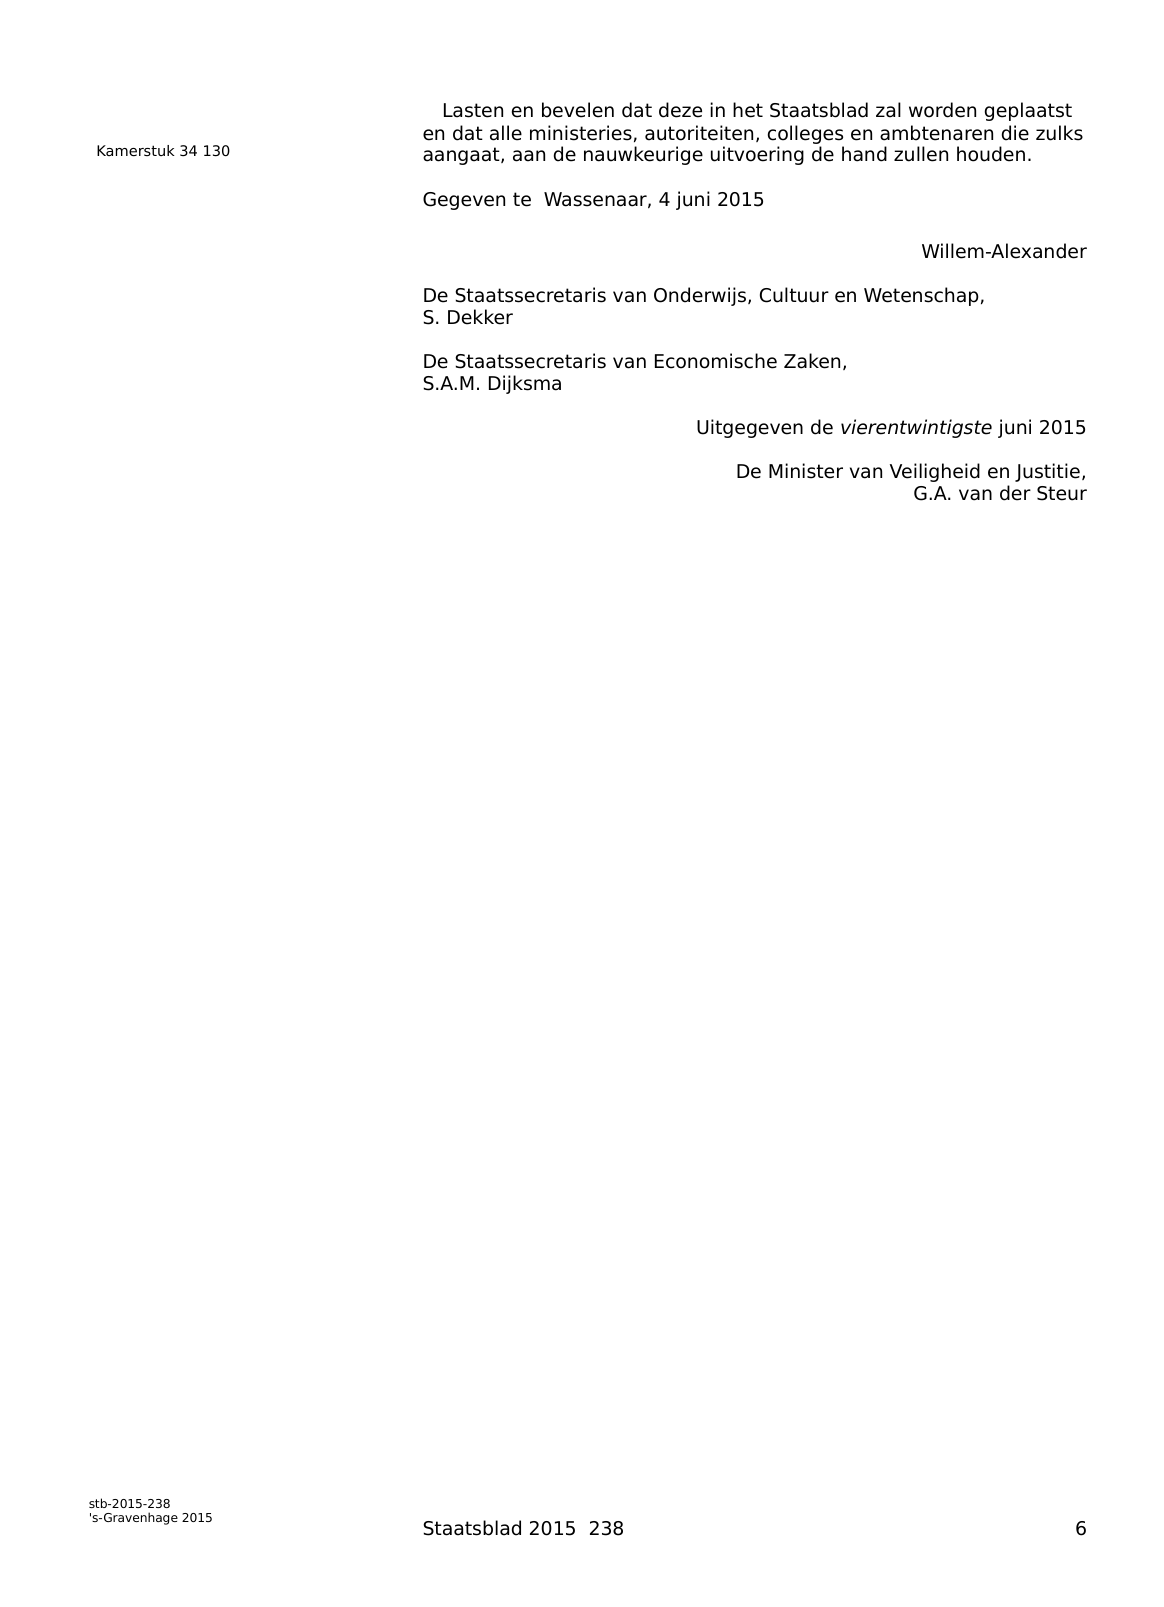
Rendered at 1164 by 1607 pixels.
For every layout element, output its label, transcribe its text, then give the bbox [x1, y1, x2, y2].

text Kamerstuk 34 130 [77, 143, 396, 160]
text 's-Gravenhage 2015 [88, 1511, 323, 1525]
text Lasten en bevelen dat deze in het Staatsblad zal worden geplaatst en dat alle ministeries, autoriteiten, colleges en ambtenaren die zulks aangaat, aan de nauwkeurige uitvoering de hand zullen houden. [422, 100, 1087, 166]
text stb-2015-238 [88, 1497, 323, 1511]
text De Staatssecretaris van Economische Zaken, S.A.M. Dijksma [422, 351, 1087, 395]
text Gegeven te Wassenaar, 4 juni 2015 [422, 188, 1087, 211]
text Uitgegeven de vierentwintigste juni 2015 [422, 417, 1087, 439]
text De Staatssecretaris van Onderwijs, Cultuur en Wetenschap, S. Dekker [422, 285, 1087, 329]
text Willem-Alexander [422, 241, 1087, 262]
text De Minister van Veiligheid en Justitie, G.A. van der Steur [422, 461, 1087, 505]
